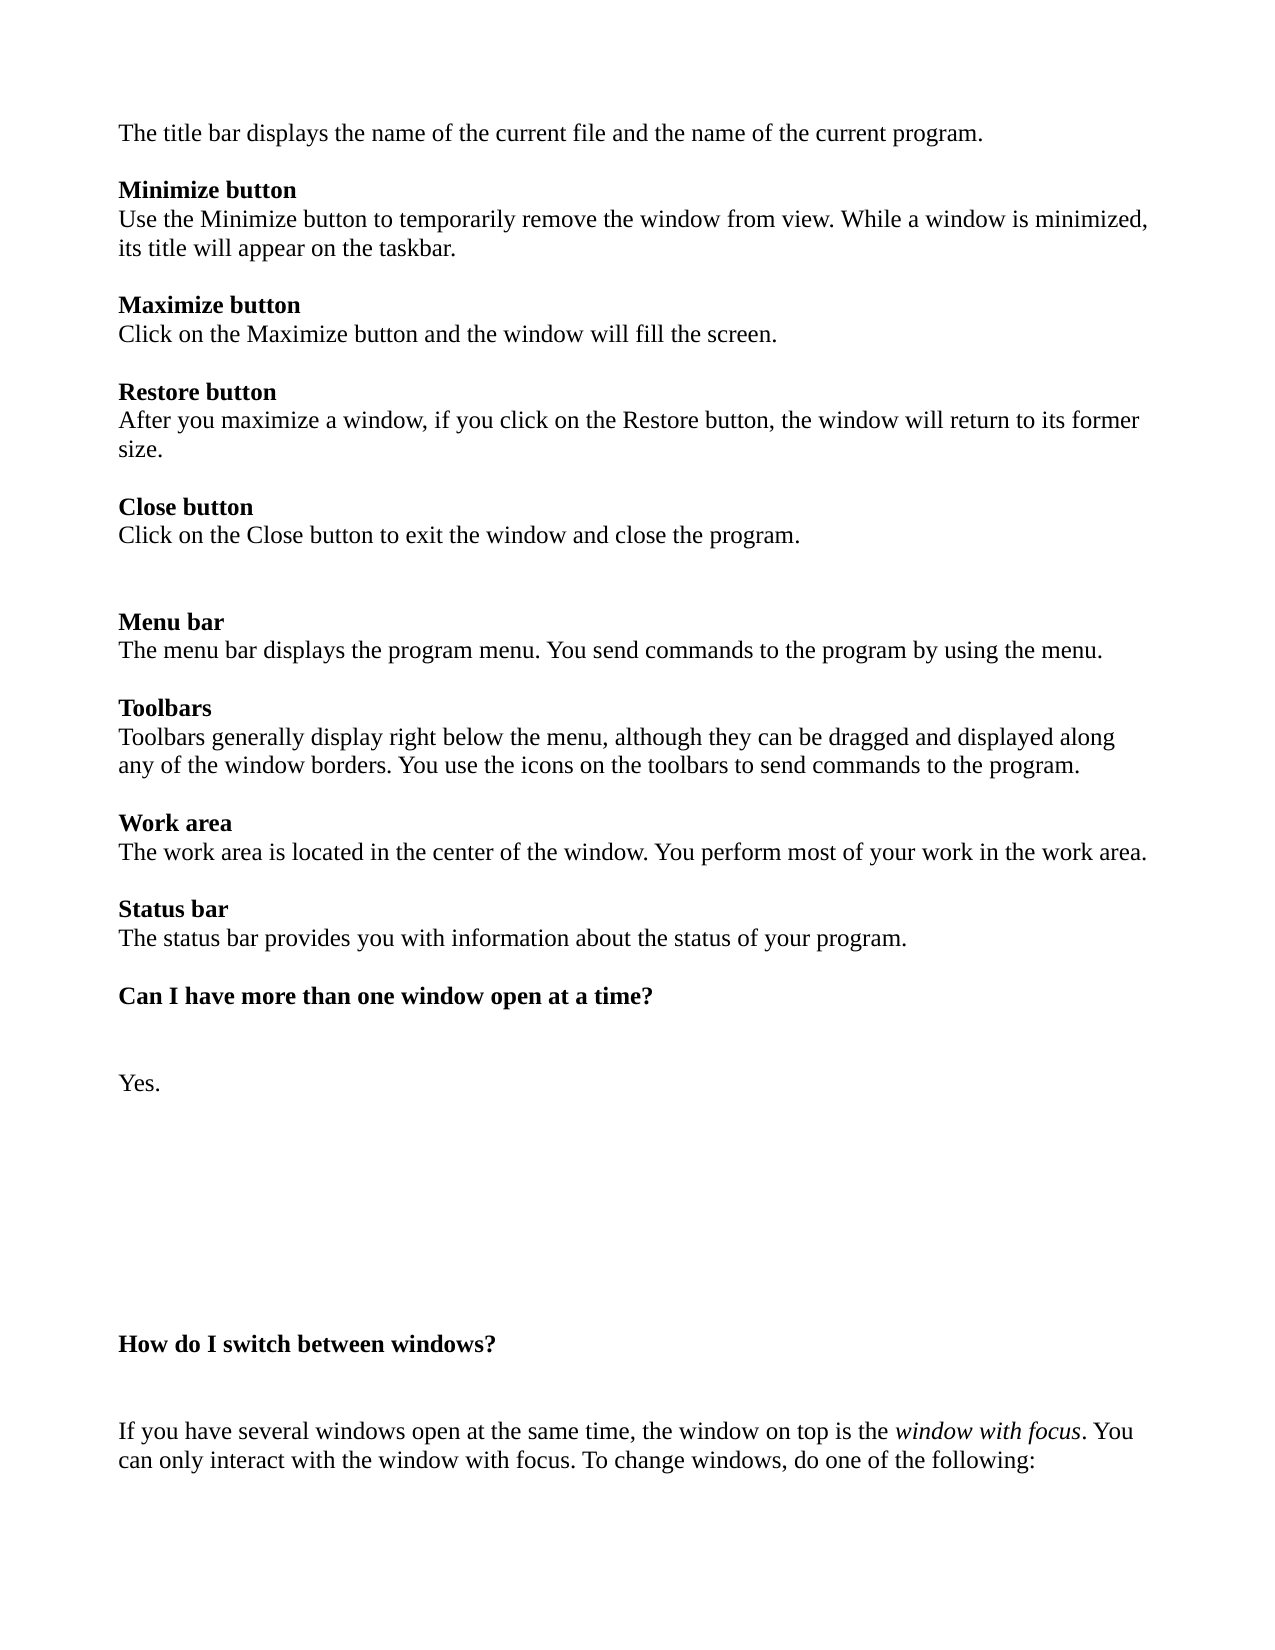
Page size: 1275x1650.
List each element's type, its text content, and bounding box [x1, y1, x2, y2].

text The work area is located in the center of the window. You perform most of your work in the work area. [118, 837, 1157, 866]
text Status bar [118, 894, 1157, 923]
text The status bar provides you with information about the status of your program. [118, 923, 1157, 952]
text Close button [118, 492, 1157, 521]
text After you maximize a window, if you click on the Restore button, the window will return to its former size. [118, 406, 1157, 463]
text Toolbars [118, 693, 1157, 722]
text How do I switch between windows? [118, 1329, 1157, 1358]
text The menu bar displays the program menu. You send commands to the program by using the menu. [118, 636, 1157, 664]
text Toolbars generally display right below the menu, although they can be dragged and displayed along any of the window borders. You use the icons on the toolbars to send commands to the program. [118, 722, 1157, 779]
text Can I have more than one window open at a time? [118, 981, 1157, 1010]
text Menu bar [118, 607, 1157, 636]
text Restore button [118, 377, 1157, 406]
text Maximize button [118, 291, 1157, 319]
text Work area [118, 808, 1157, 837]
text If you have several windows open at the same time, the window on top is the window with focus. You can only interact with the window with focus. To change windows, do one of the following: [118, 1416, 1157, 1474]
text Click on the Maximize button and the window will fill the screen. [118, 319, 1157, 348]
text Yes. [118, 1068, 1157, 1097]
text Click on the Close button to exit the window and close the program. [118, 521, 1157, 549]
text Use the Minimize button to temporarily remove the window from view. While a window is minimized, its title will appear on the taskbar. [118, 204, 1157, 262]
text Minimize button [118, 176, 1157, 204]
text The title bar displays the name of the current file and the name of the current program. [118, 118, 1157, 147]
